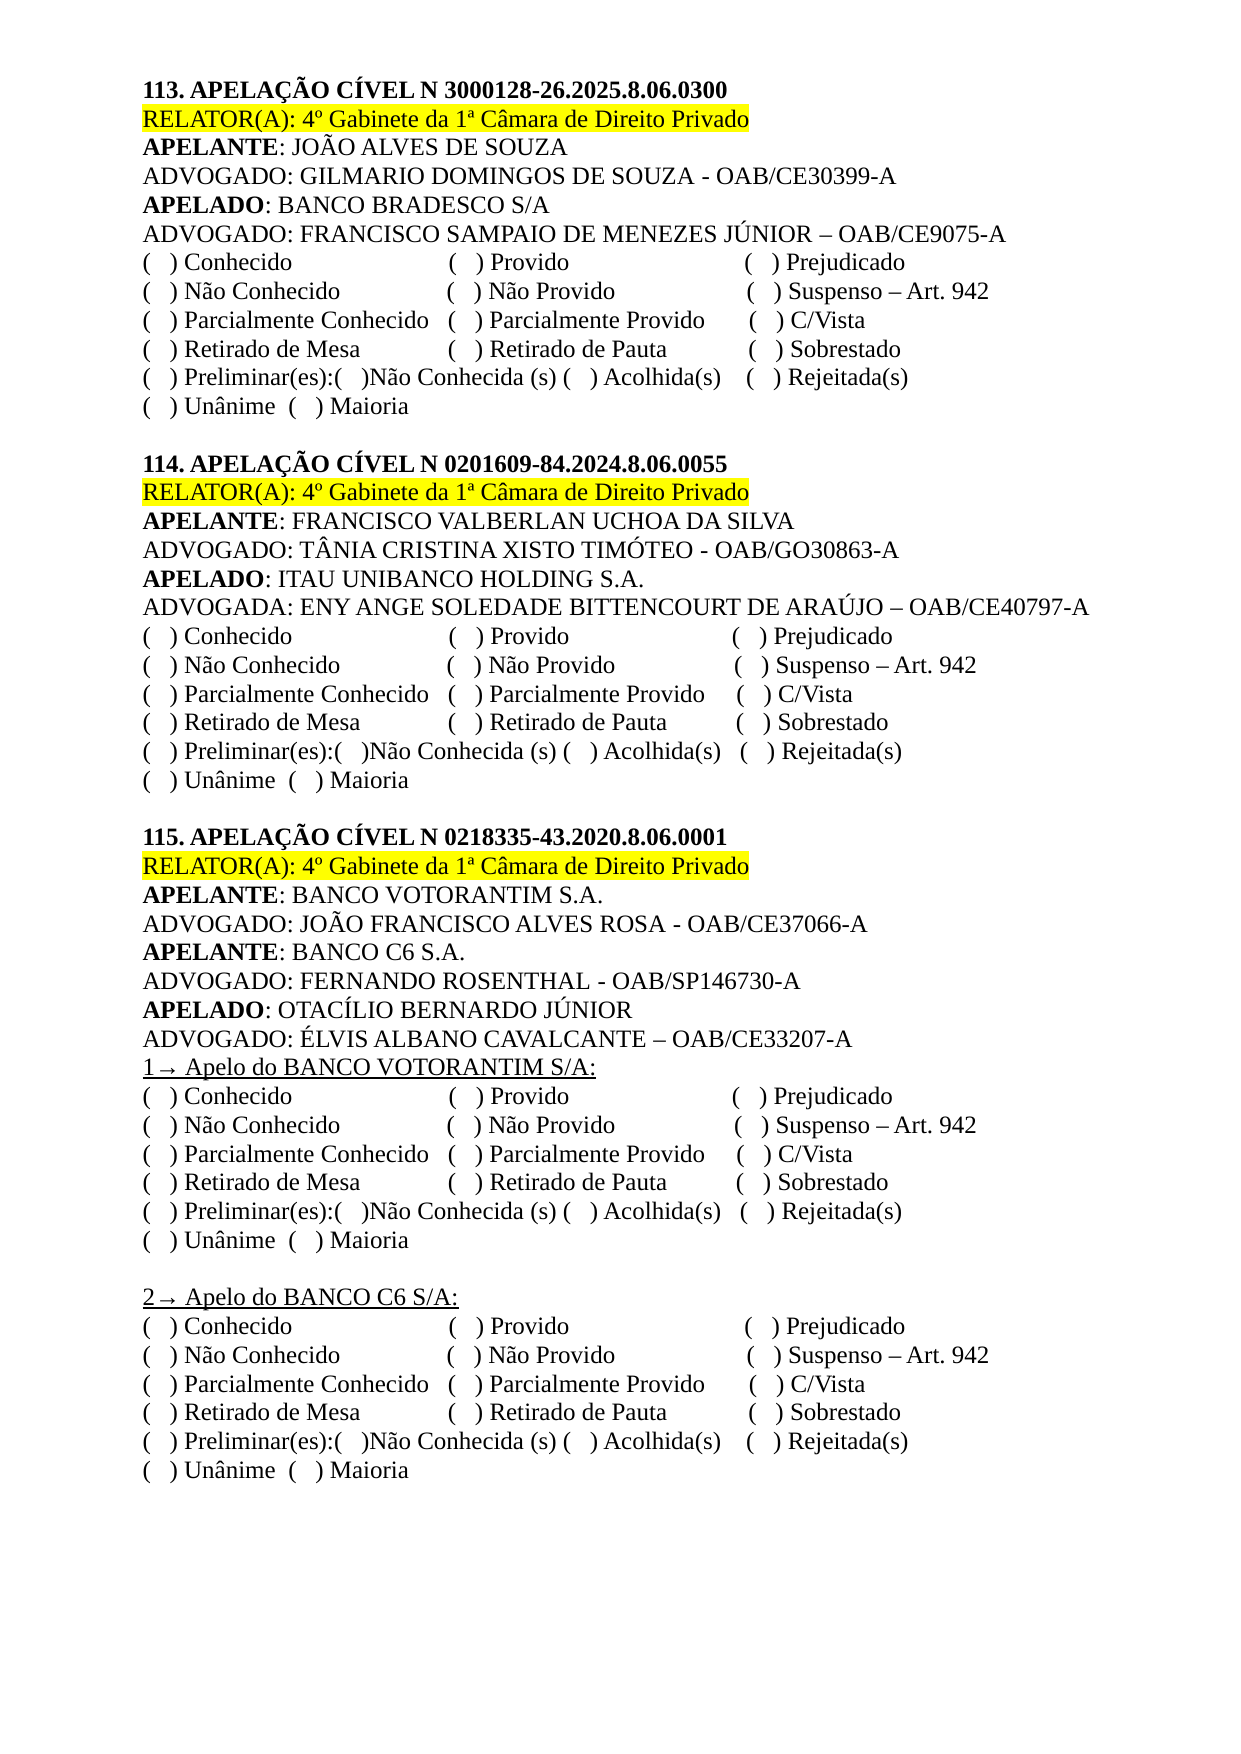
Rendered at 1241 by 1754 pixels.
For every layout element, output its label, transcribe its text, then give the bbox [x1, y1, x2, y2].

text ( ) Retirado de Mesa ( ) Retirado de Pauta ( ) Sobrestado [142, 1167, 1158, 1196]
text ( ) Não Conhecido ( ) Não Provido ( ) Suspenso – Art. 942 [142, 1340, 1158, 1369]
text ( ) Não Conhecido ( ) Não Provido ( ) Suspenso – Art. 942 [142, 650, 1158, 679]
text ( ) Conhecido ( ) Provido ( ) Prejudicado [142, 1081, 1141, 1110]
text ( ) Parcialmente Conhecido ( ) Parcialmente Provido ( ) C/Vista [142, 1139, 1158, 1167]
text ( ) Preliminar(es):( )Não Conhecida (s) ( ) Acolhida(s) ( ) Rejeitada(s) [142, 1196, 1158, 1225]
text 114. APELAÇÃO CÍVEL N 0201609-84.2024.8.06.0055 RELATOR(A): 4º Gabinete da 1ª Câmara de Direito Privado APELANTE: FRANCISCO VALBERLAN UCHOA DA SILVA ADVOGADO: TÂNIA CRISTINA XISTO TIMÓTEO - OAB/GO30863-A APELADO: ITAU UNIBANCO HOLDING S.A. ADVOGADA: ENY ANGE SOLEDADE BITTENCOURT DE ARAÚJO – OAB/CE40797-A [142, 449, 1141, 621]
text ( ) Retirado de Mesa ( ) Retirado de Pauta ( ) Sobrestado [142, 707, 1158, 736]
text ( ) Unânime ( ) Maioria [142, 1455, 1141, 1484]
text 2→ Apelo do BANCO C6 S/A: [142, 1282, 1141, 1311]
text ( ) Preliminar(es):( )Não Conhecida (s) ( ) Acolhida(s) ( ) Rejeitada(s) [142, 362, 1158, 391]
text ( ) Preliminar(es):( )Não Conhecida (s) ( ) Acolhida(s) ( ) Rejeitada(s) [142, 736, 1158, 765]
text ( ) Parcialmente Conhecido ( ) Parcialmente Provido ( ) C/Vista [142, 1369, 1158, 1397]
text ( ) Preliminar(es):( )Não Conhecida (s) ( ) Acolhida(s) ( ) Rejeitada(s) [142, 1426, 1158, 1455]
text 115. APELAÇÃO CÍVEL N 0218335-43.2020.8.06.0001 RELATOR(A): 4º Gabinete da 1ª Câmara de Direito Privado APELANTE: BANCO VOTORANTIM S.A. ADVOGADO: JOÃO FRANCISCO ALVES ROSA - OAB/CE37066-A APELANTE: BANCO C6 S.A. ADVOGADO: FERNANDO ROSENTHAL - OAB/SP146730-A APELADO: OTACÍLIO BERNARDO JÚNIOR ADVOGADO: ÉLVIS ALBANO CAVALCANTE – OAB/CE33207-A [142, 822, 1141, 1052]
text ( ) Conhecido ( ) Provido ( ) Prejudicado [142, 621, 1141, 650]
text ( ) Unânime ( ) Maioria [142, 765, 1141, 794]
text ( ) Retirado de Mesa ( ) Retirado de Pauta ( ) Sobrestado [142, 1397, 1158, 1426]
text ( ) Parcialmente Conhecido ( ) Parcialmente Provido ( ) C/Vista [142, 305, 1158, 334]
text ( ) Conhecido ( ) Provido ( ) Prejudicado [142, 1311, 1141, 1340]
text 113. APELAÇÃO CÍVEL N 3000128-26.2025.8.06.0300 RELATOR(A): 4º Gabinete da 1ª Câmara de Direito Privado APELANTE: JOÃO ALVES DE SOUZA ADVOGADO: GILMARIO DOMINGOS DE SOUZA - OAB/CE30399-A APELADO: BANCO BRADESCO S/A ADVOGADO: FRANCISCO SAMPAIO DE MENEZES JÚNIOR – OAB/CE9075-A [142, 75, 1141, 247]
text ( ) Unânime ( ) Maioria [142, 391, 1141, 420]
text ( ) Não Conhecido ( ) Não Provido ( ) Suspenso – Art. 942 [142, 1110, 1158, 1139]
text ( ) Conhecido ( ) Provido ( ) Prejudicado [142, 247, 1141, 276]
text ( ) Não Conhecido ( ) Não Provido ( ) Suspenso – Art. 942 [142, 276, 1158, 305]
text 1→ Apelo do BANCO VOTORANTIM S/A: [142, 1052, 1141, 1081]
text ( ) Unânime ( ) Maioria [142, 1225, 1158, 1254]
text ( ) Retirado de Mesa ( ) Retirado de Pauta ( ) Sobrestado [142, 334, 1158, 362]
text ( ) Parcialmente Conhecido ( ) Parcialmente Provido ( ) C/Vista [142, 679, 1158, 707]
